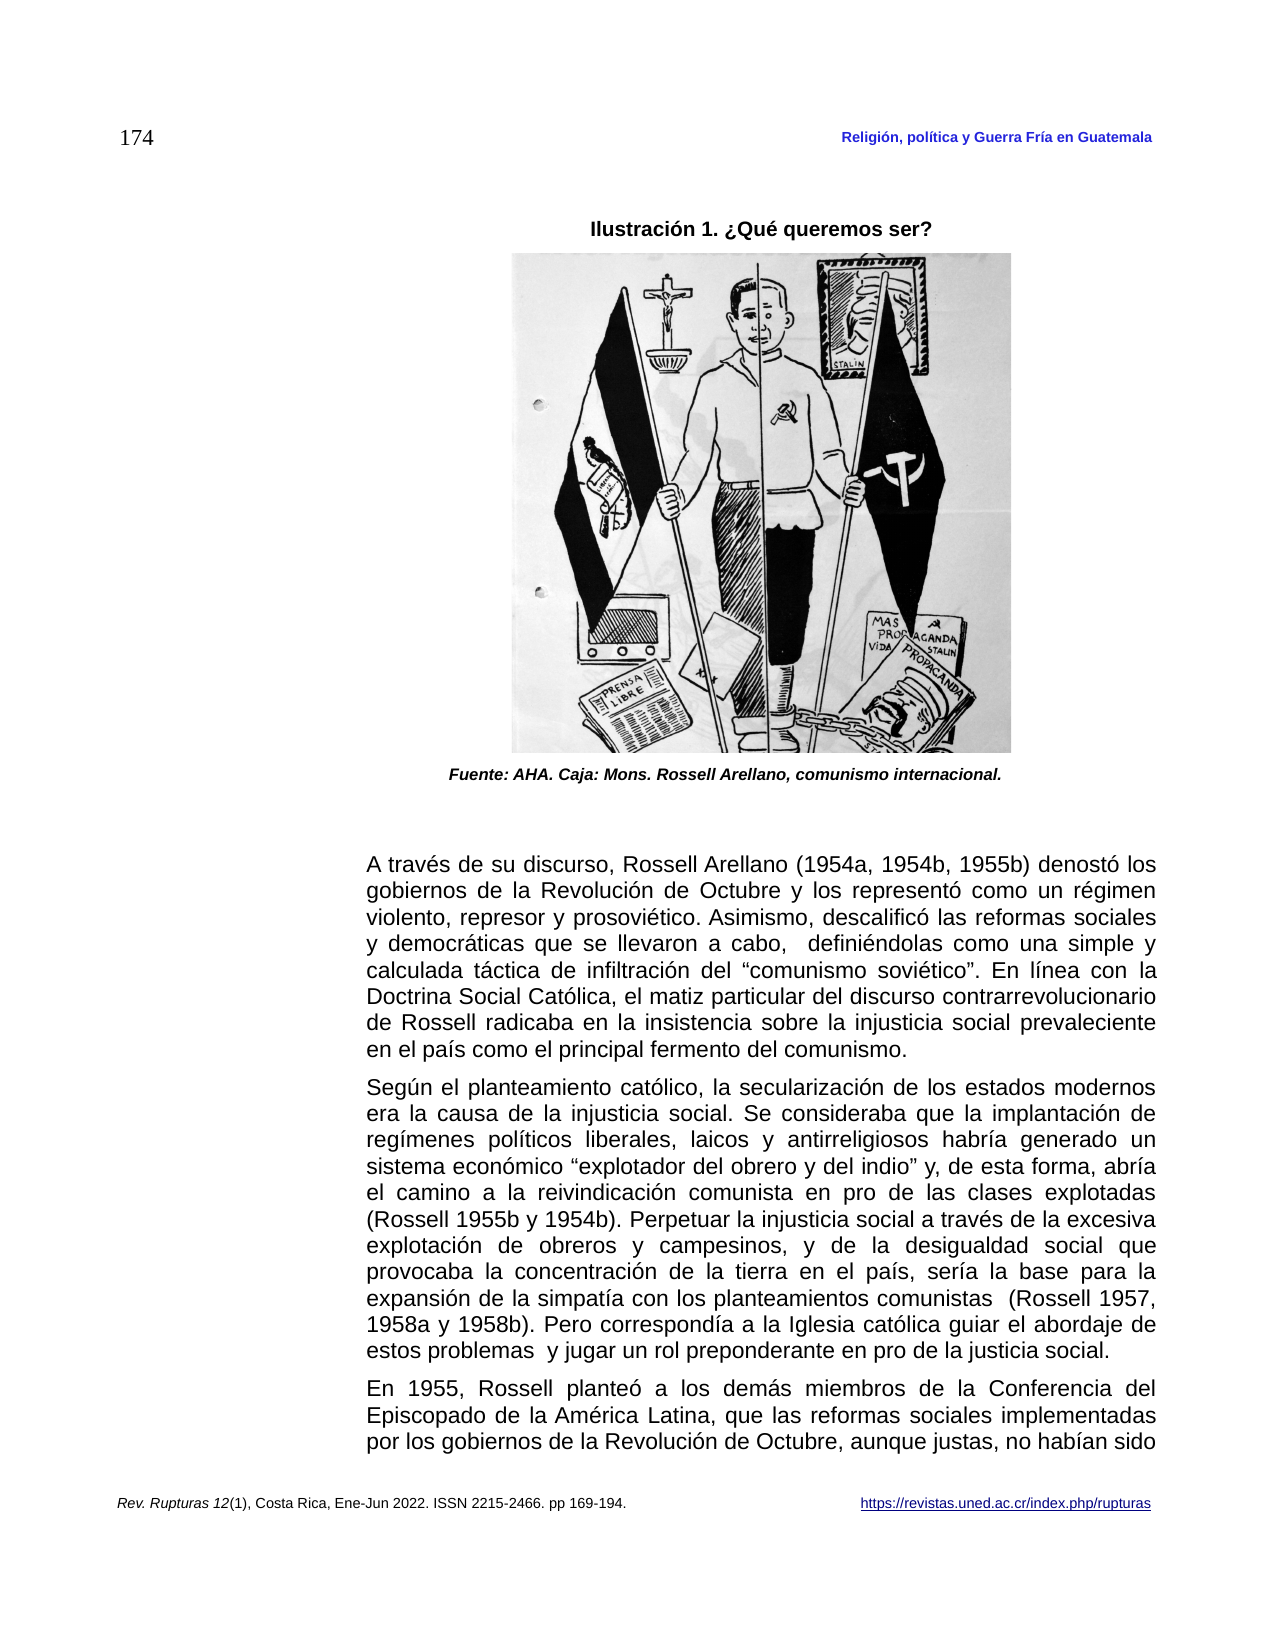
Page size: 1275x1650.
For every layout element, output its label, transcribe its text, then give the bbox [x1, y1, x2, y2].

text A través de su discurso, Rossell Arellano (1954a, 1954b, 1955b) denostó los gobiernos de la Revolución de Octubre y los representó como un régimen violento, represor y prosoviético. Asimismo, descalificó las reformas sociales y democráticas que se llevaron a cabo, definiéndolas como una simple y calculada táctica de infiltración del “comunismo soviético”. En línea con la Doctrina Social Católica, el matiz particular del discurso contrarrevolucionario de Rossell radicaba en la insistencia sobre la injusticia social prevaleciente en el país como el principal fermento del comunismo. [366, 851, 1157, 1062]
picture [512, 253, 1012, 753]
text En 1955, Rossell planteó a los demás miembros de la Conferencia del Episcopado de la América Latina, que las reformas sociales implementadas por los gobiernos de la Revolución de Octubre, aunque justas, no habían sido [366, 1375, 1157, 1454]
table_header Ilustración 1. ¿Qué queremos ser? Fuente: AHA. Caja: Mons. Rossell Arellano, comunismo internacional. [366, 200, 1157, 801]
text Según el planteamiento católico, la secularización de los estados modernos era la causa de la injusticia social. Se consideraba que la implantación de regímenes políticos liberales, laicos y antirreligiosos habría generado un sistema económico “explotador del obrero y del indio” y, de esta forma, abría el camino a la reivindicación comunista en pro de las clases explotadas (Rossell 1955b y 1954b). Perpetuar la injusticia social a través de la excesiva explotación de obreros y campesinos, y de la desigualdad social que provocaba la concentración de la tierra en el país, sería la base para la expansión de la simpatía con los planteamientos comunistas (Rossell 1957, 1958a y 1958b). Pero correspondía a la Iglesia católica guiar el abordaje de estos problemas y jugar un rol preponderante en pro de la justicia social. [366, 1074, 1157, 1364]
